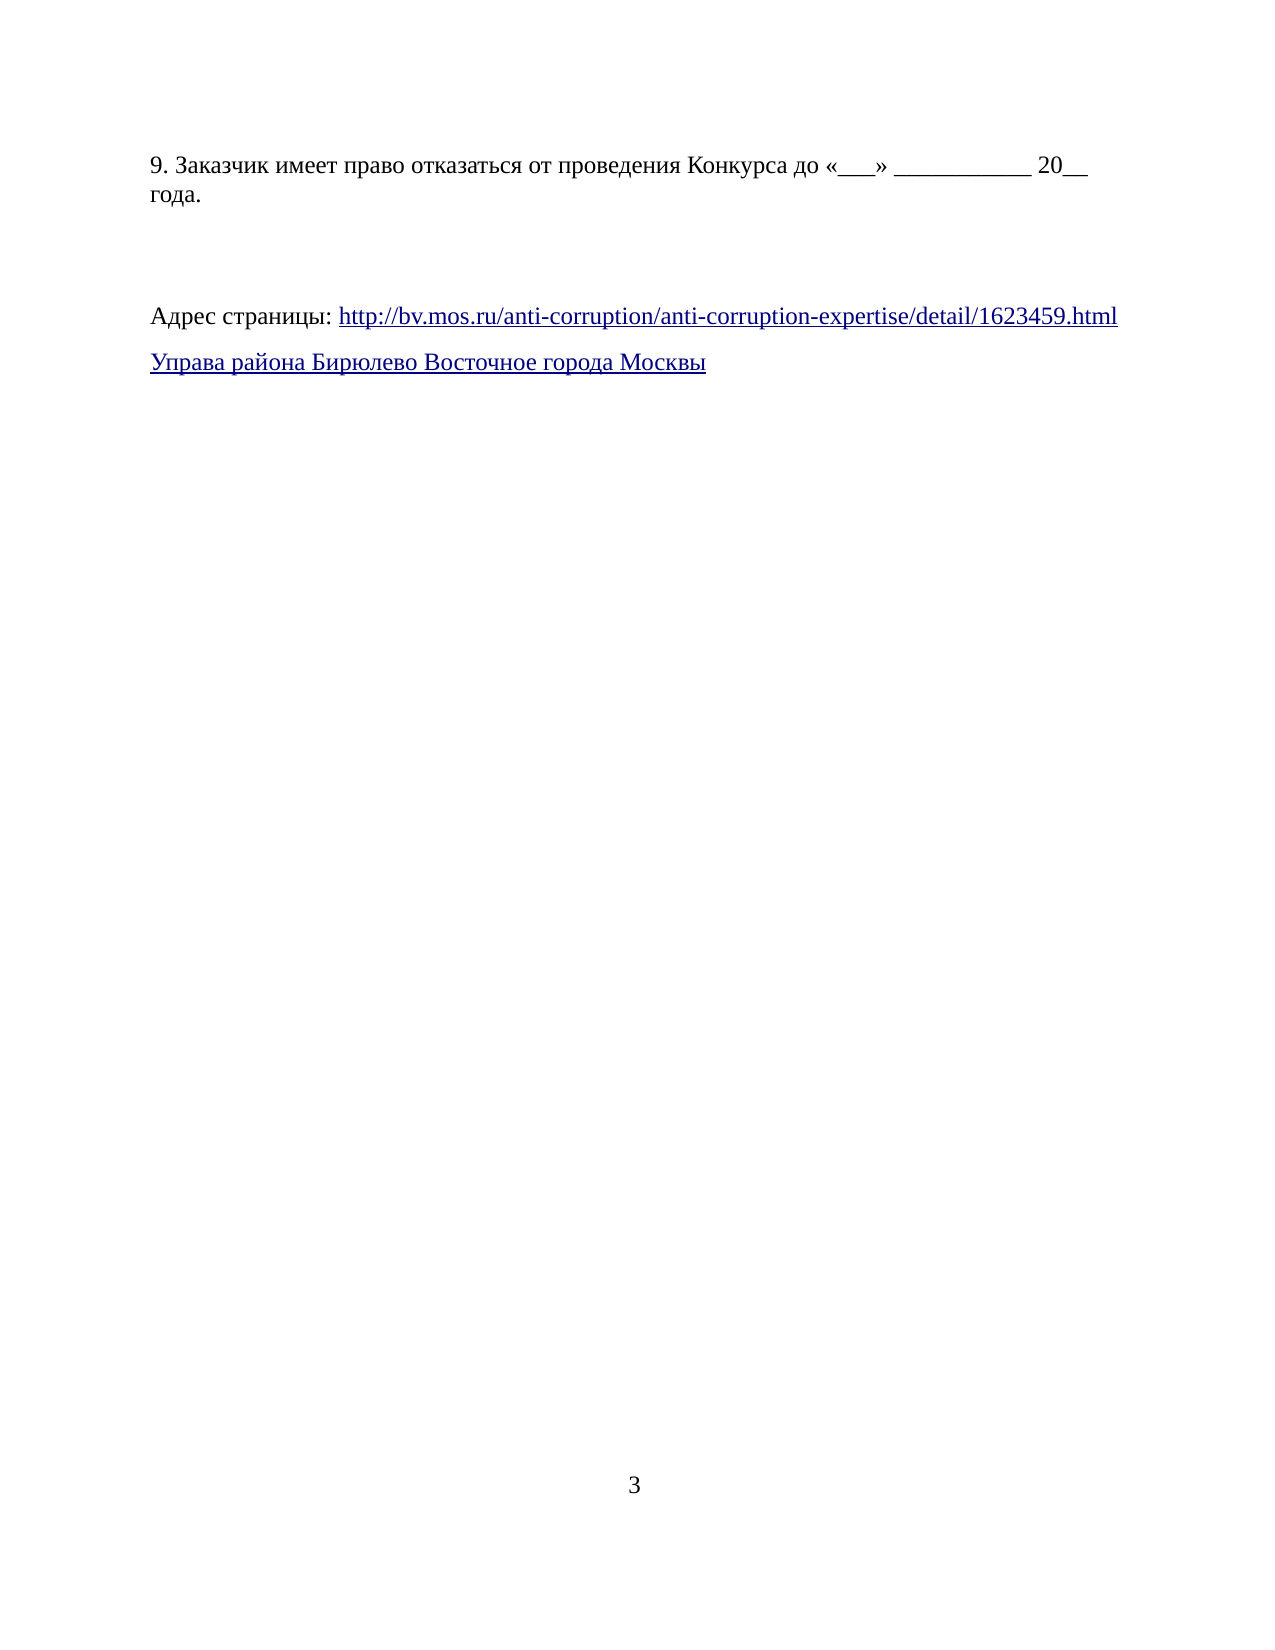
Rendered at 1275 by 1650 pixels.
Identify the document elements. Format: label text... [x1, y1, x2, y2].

text Адрес страницы: http://bv.mos.ru/anti-corruption/anti-corruption-expertise/detail/1623459.html [150, 301, 1125, 329]
text Управа района Бирюлево Восточное города Москвы [150, 347, 1125, 376]
text 9. Заказчик имеет право отказаться от проведения Конкурса до «___» ___________ 20__ года. [150, 150, 1125, 207]
